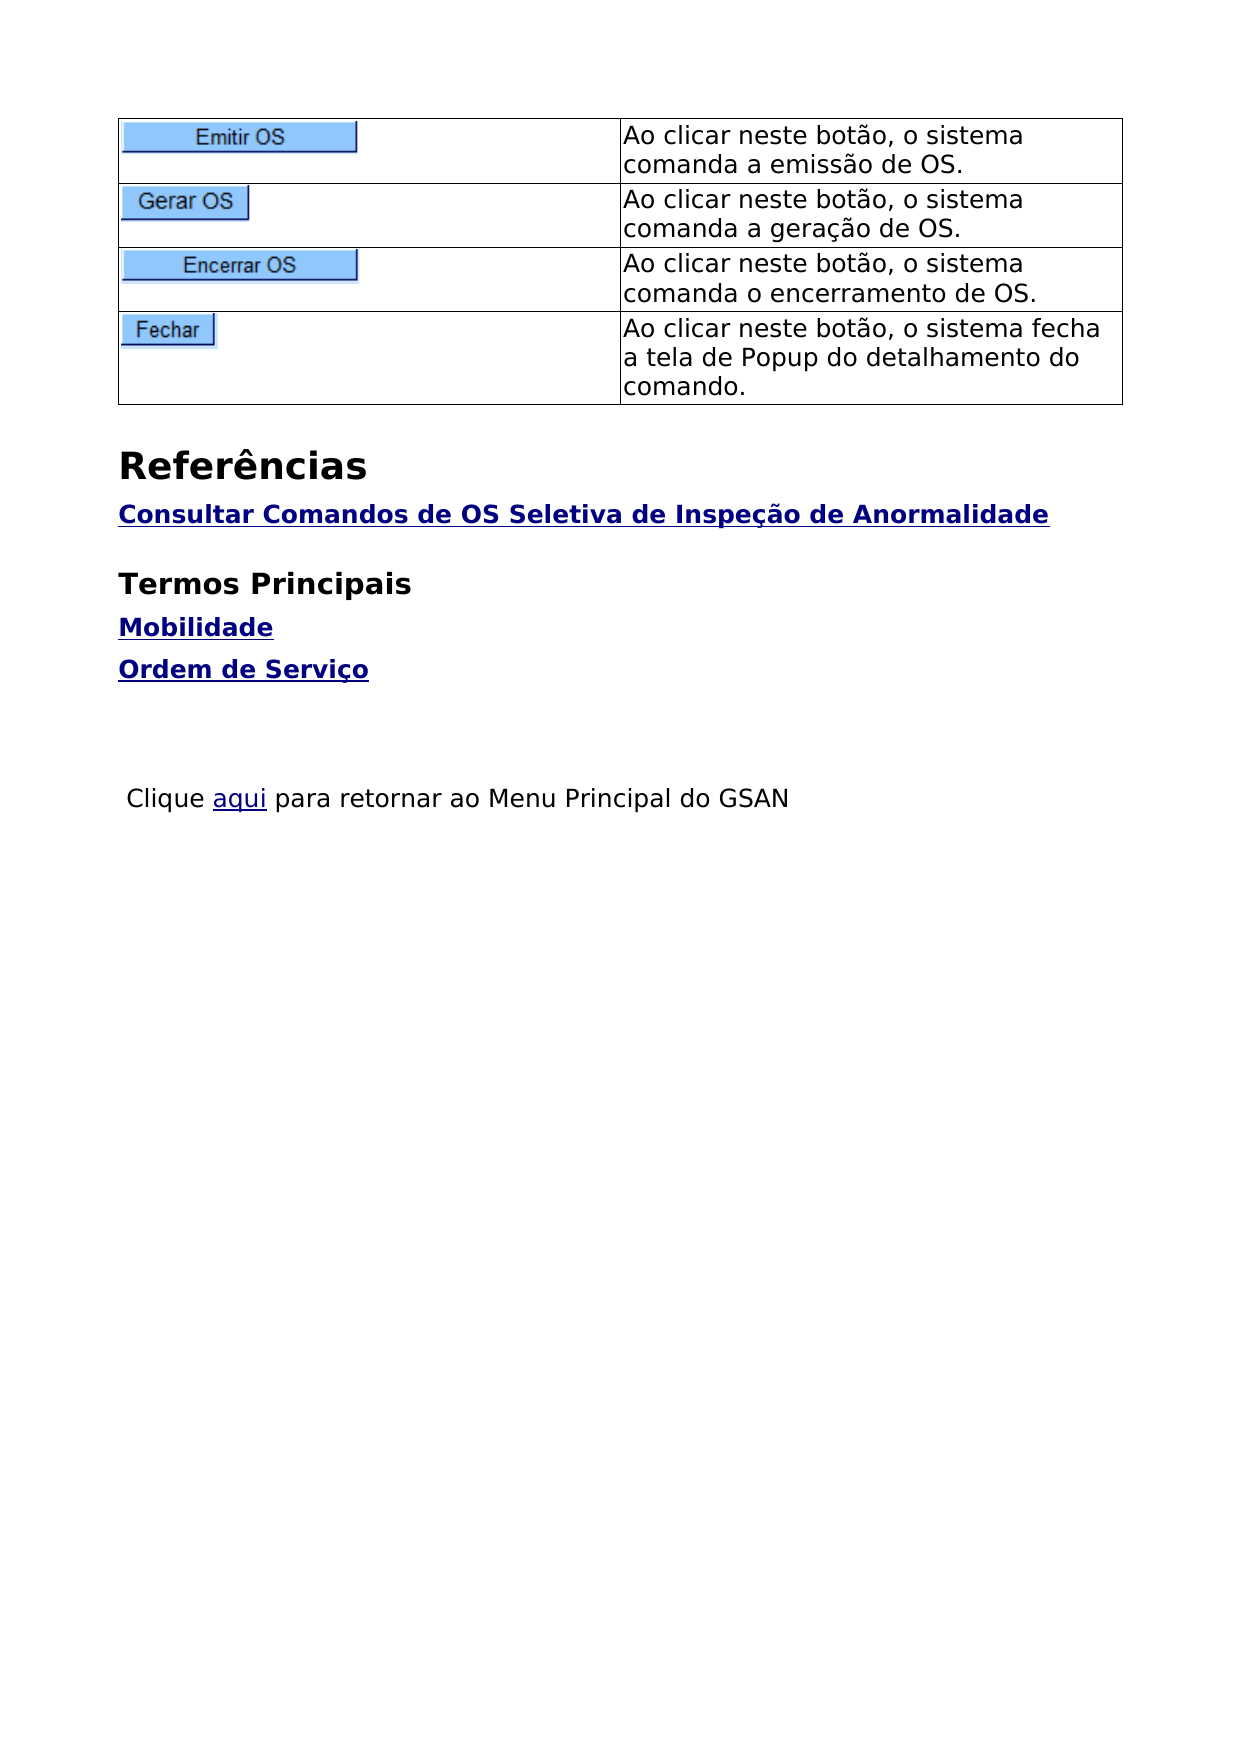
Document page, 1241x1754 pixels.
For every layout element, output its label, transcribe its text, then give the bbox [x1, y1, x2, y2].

subtitle Termos Principais [118, 567, 1122, 601]
table_cell Ao clicar neste botão, o sistema comanda o encerramento de OS. [621, 248, 1122, 311]
table_cell Ao clicar neste botão, o sistema comanda a geração de OS. [621, 184, 1122, 247]
picture [121, 185, 251, 222]
table_cell Ao clicar neste botão, o sistema fecha a tela de Popup do detalhamento do comando. [621, 312, 1122, 404]
picture [121, 313, 218, 349]
text Mobilidade [118, 613, 1122, 643]
text Clique aqui para retornar ao Menu Principal do GSAN [118, 697, 1122, 813]
text Ordem de Serviço [118, 655, 1122, 684]
table_cell [119, 119, 620, 182]
text Consultar Comandos de OS Seletiva de Inspeção de Anormalidade [118, 500, 1122, 529]
table_cell [119, 248, 620, 311]
table_cell Ao clicar neste botão, o sistema comanda a emissão de OS. [621, 119, 1122, 182]
subtitle Referências [118, 444, 1122, 488]
picture [121, 249, 361, 284]
table_cell [119, 184, 620, 247]
table_cell [119, 312, 620, 404]
picture [121, 121, 359, 156]
